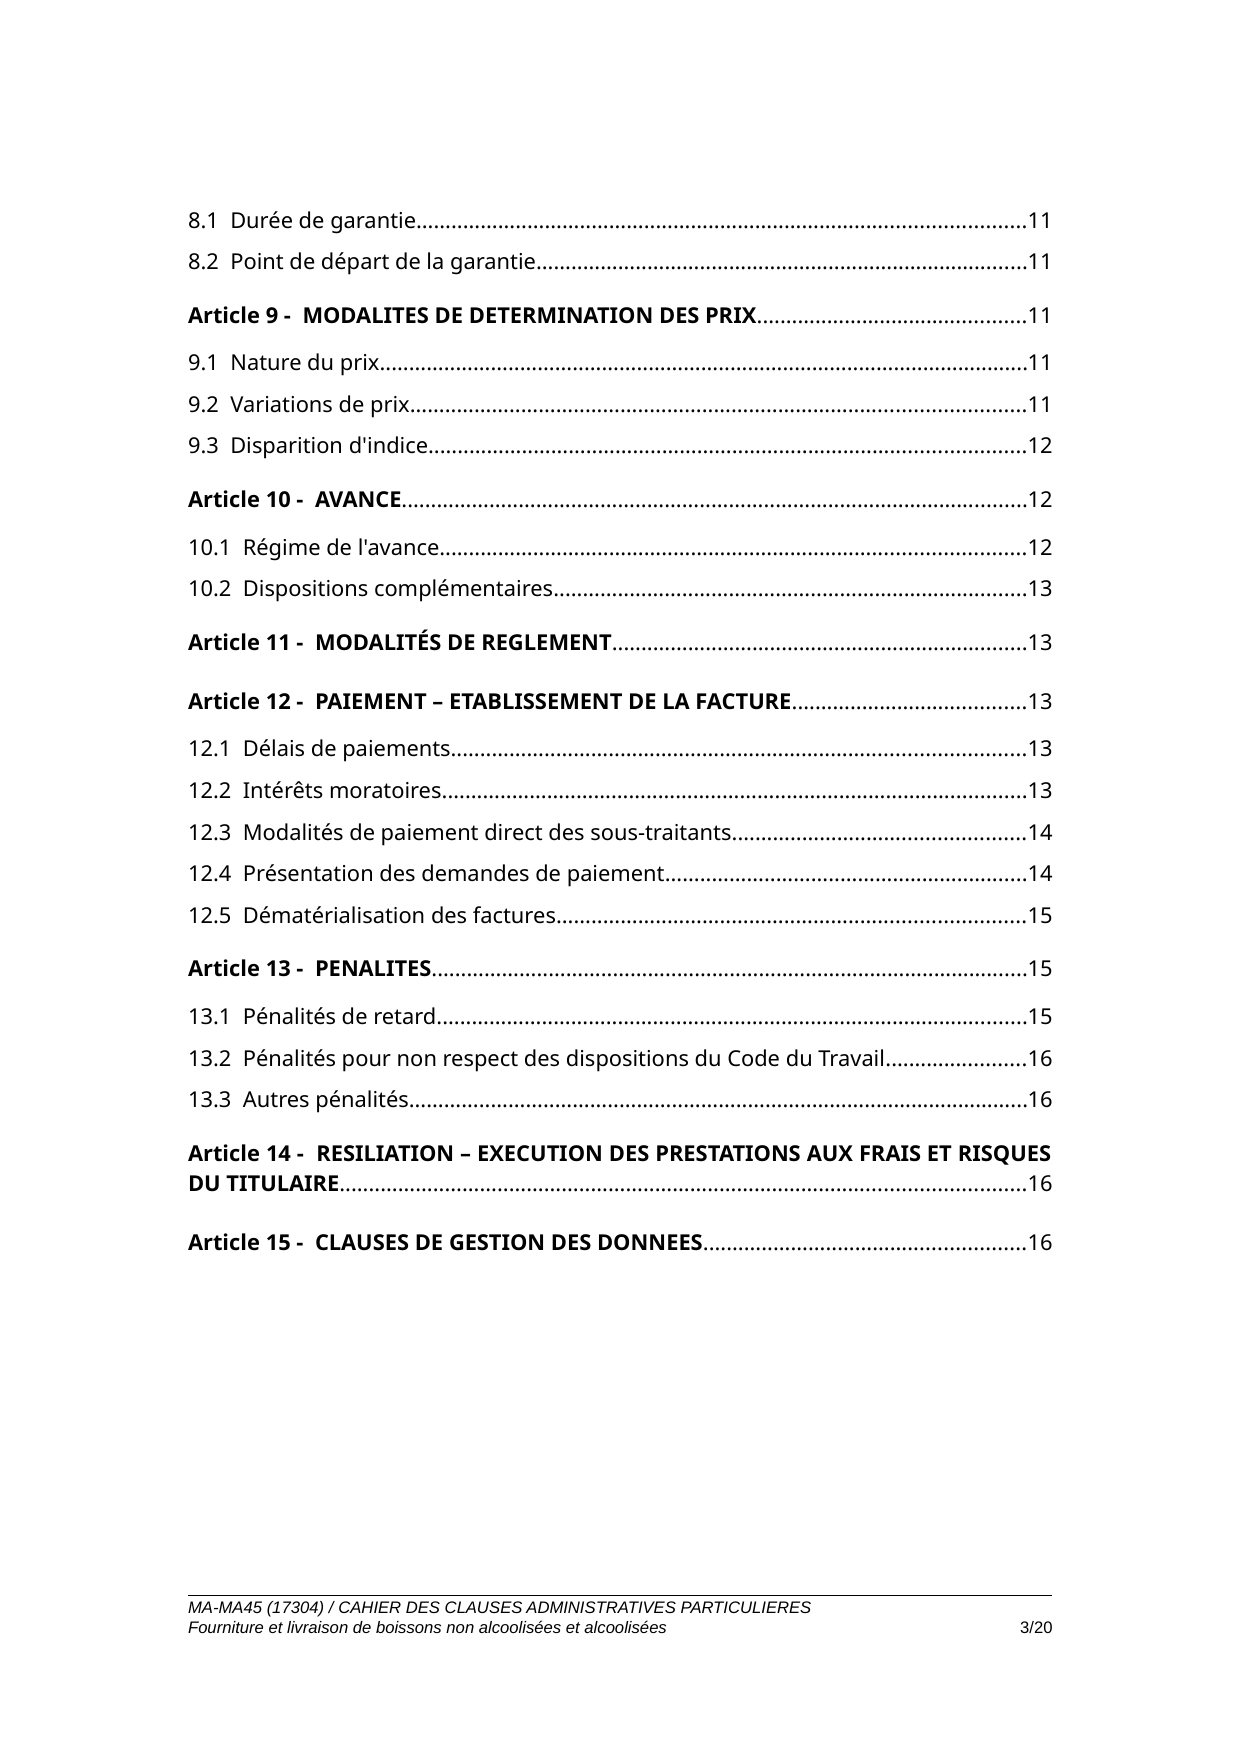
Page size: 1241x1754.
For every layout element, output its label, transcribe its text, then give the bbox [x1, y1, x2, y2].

text Article 12 - PAIEMENT – ETABLISSEMENT DE LA FACTURE 13 [188, 686, 1052, 716]
text Article 15 - CLAUSES DE GESTION DES DONNEES 16 [188, 1227, 1052, 1257]
text 12.2 Intérêts moratoires 13 [188, 775, 1052, 805]
text Article 9 - MODALITES DE DETERMINATION DES PRIX 11 [188, 300, 1052, 329]
text 12.1 Délais de paiements 13 [188, 733, 1052, 763]
text 13.2 Pénalités pour non respect des dispositions du Code du Travail 16 [188, 1043, 1052, 1072]
text 8.2 Point de départ de la garantie 11 [188, 246, 1052, 276]
text 10.2 Dispositions complémentaires 13 [188, 573, 1052, 603]
text 12.3 Modalités de paiement direct des sous-traitants 14 [188, 817, 1052, 846]
text Article 14 - RESILIATION – EXECUTION DES PRESTATIONS AUX FRAIS ET RISQUES DU TITULAIRE 16 [188, 1138, 1052, 1197]
text Article 11 - MODALITÉS DE REGLEMENT 13 [188, 627, 1052, 656]
text 8.1 Durée de garantie 11 [188, 204, 1052, 234]
text Article 10 - AVANCE 12 [188, 484, 1052, 514]
text 13.3 Autres pénalités 16 [188, 1084, 1052, 1114]
text 12.5 Dématérialisation des factures 15 [188, 900, 1052, 930]
text Article 13 - PENALITES 15 [188, 953, 1052, 983]
text 12.4 Présentation des demandes de paiement 14 [188, 858, 1052, 888]
text 9.2 Variations de prix 11 [188, 389, 1052, 419]
text 9.3 Disparition d'indice 12 [188, 431, 1052, 460]
text 10.1 Régime de l'avance 12 [188, 531, 1052, 561]
text 9.1 Nature du prix 11 [188, 347, 1052, 377]
text 13.1 Pénalités de retard 15 [188, 1001, 1052, 1031]
